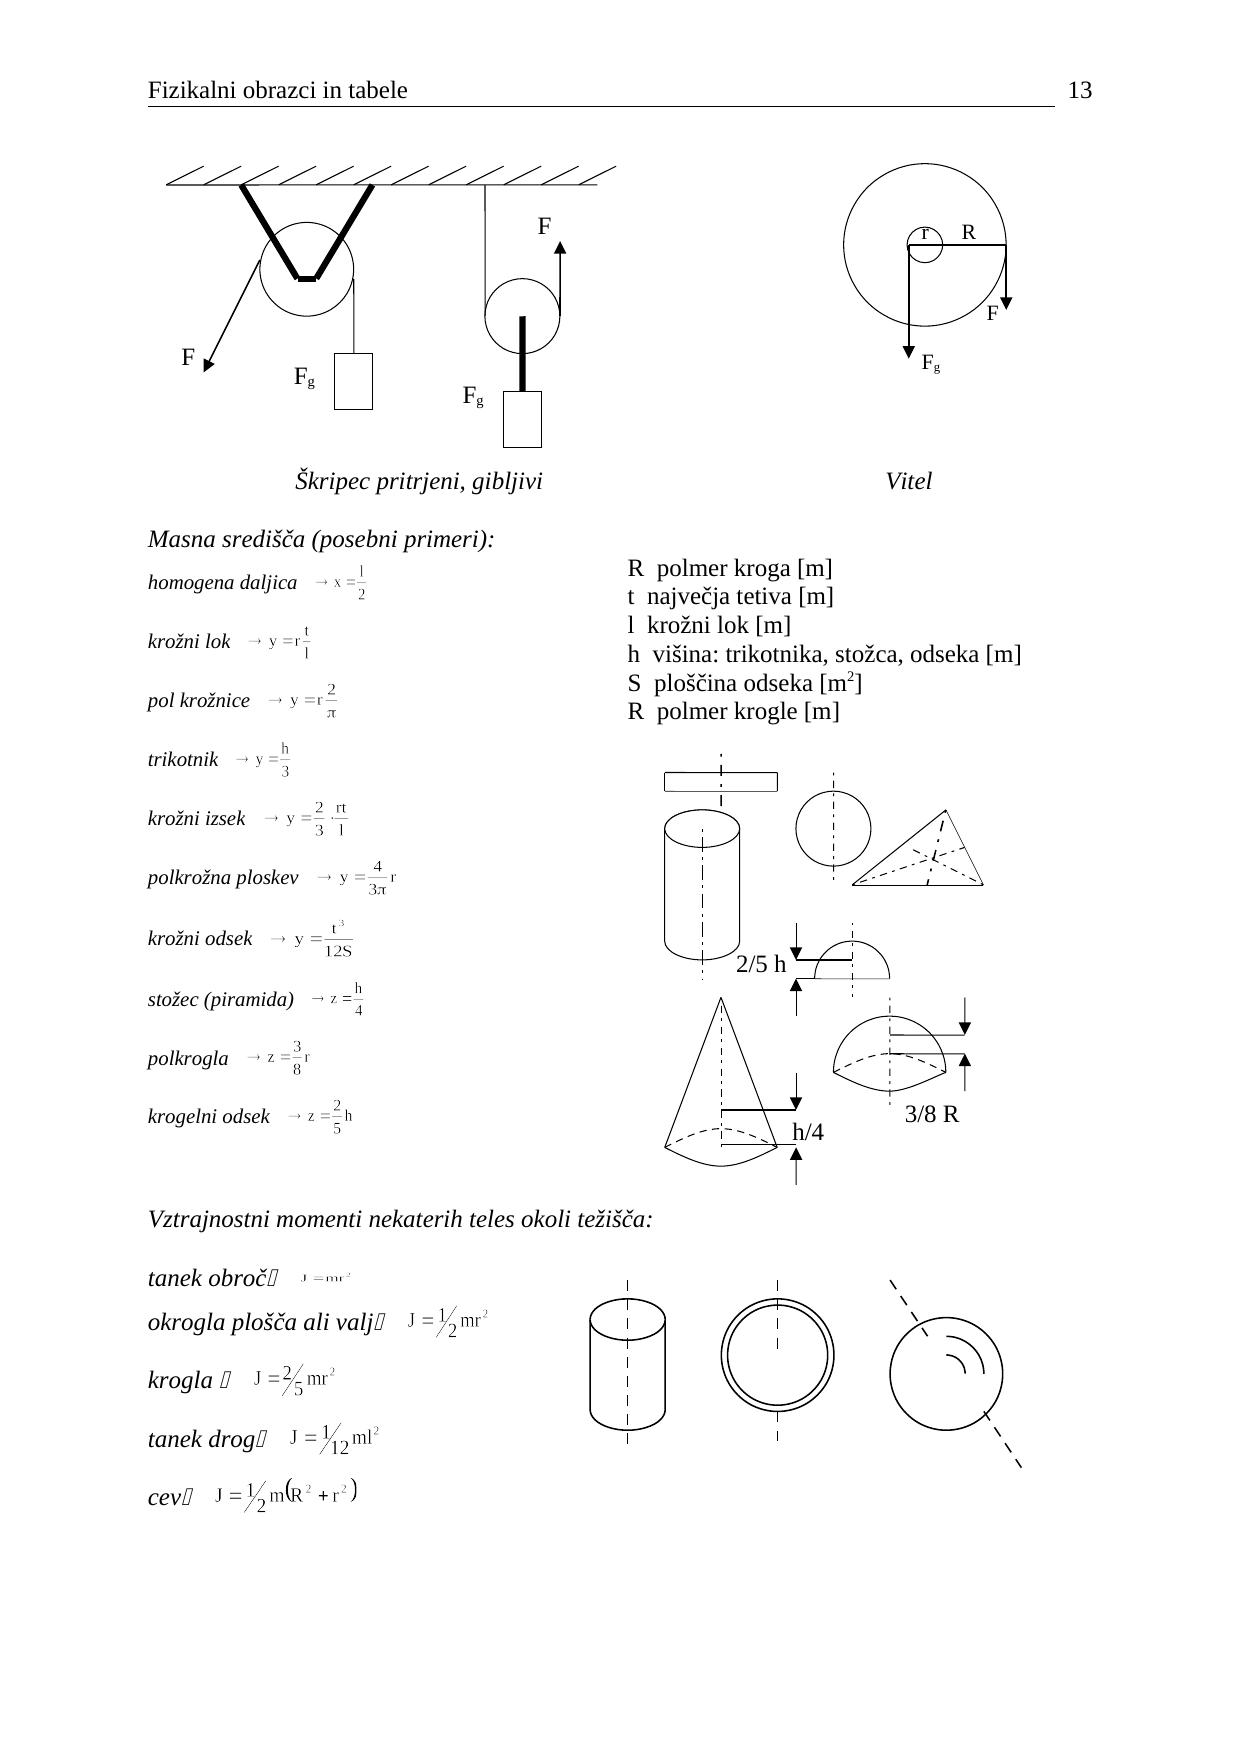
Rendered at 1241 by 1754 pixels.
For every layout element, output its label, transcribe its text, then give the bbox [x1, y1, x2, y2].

table_header tanek obroč okrogla plošča ali valj krogla  tanek drog cev [136, 1261, 541, 1554]
text Vztrajnostni momenti nekaterih teles okoli težišča: [148, 1204, 1093, 1233]
text Masna središča (posebni primeri): [148, 524, 1093, 553]
table_header homogena daljica krožni lok pol krožnice trikotnik krožni izsek polkrožna ploskev krožni odsek stožec (piramida) polkrogla krogelni odsek [140, 553, 620, 1204]
table_header [541, 1261, 1096, 1554]
table_header R polmer kroga [m] t največja tetiva [m] l krožni lok [m] h višina: trikotnika, stožca, odseka [m] S ploščina odseka [m2] R polmer krogle [m] [620, 553, 1100, 1204]
text Škripec pritrjeni, gibljivi Vitel [148, 466, 1093, 495]
